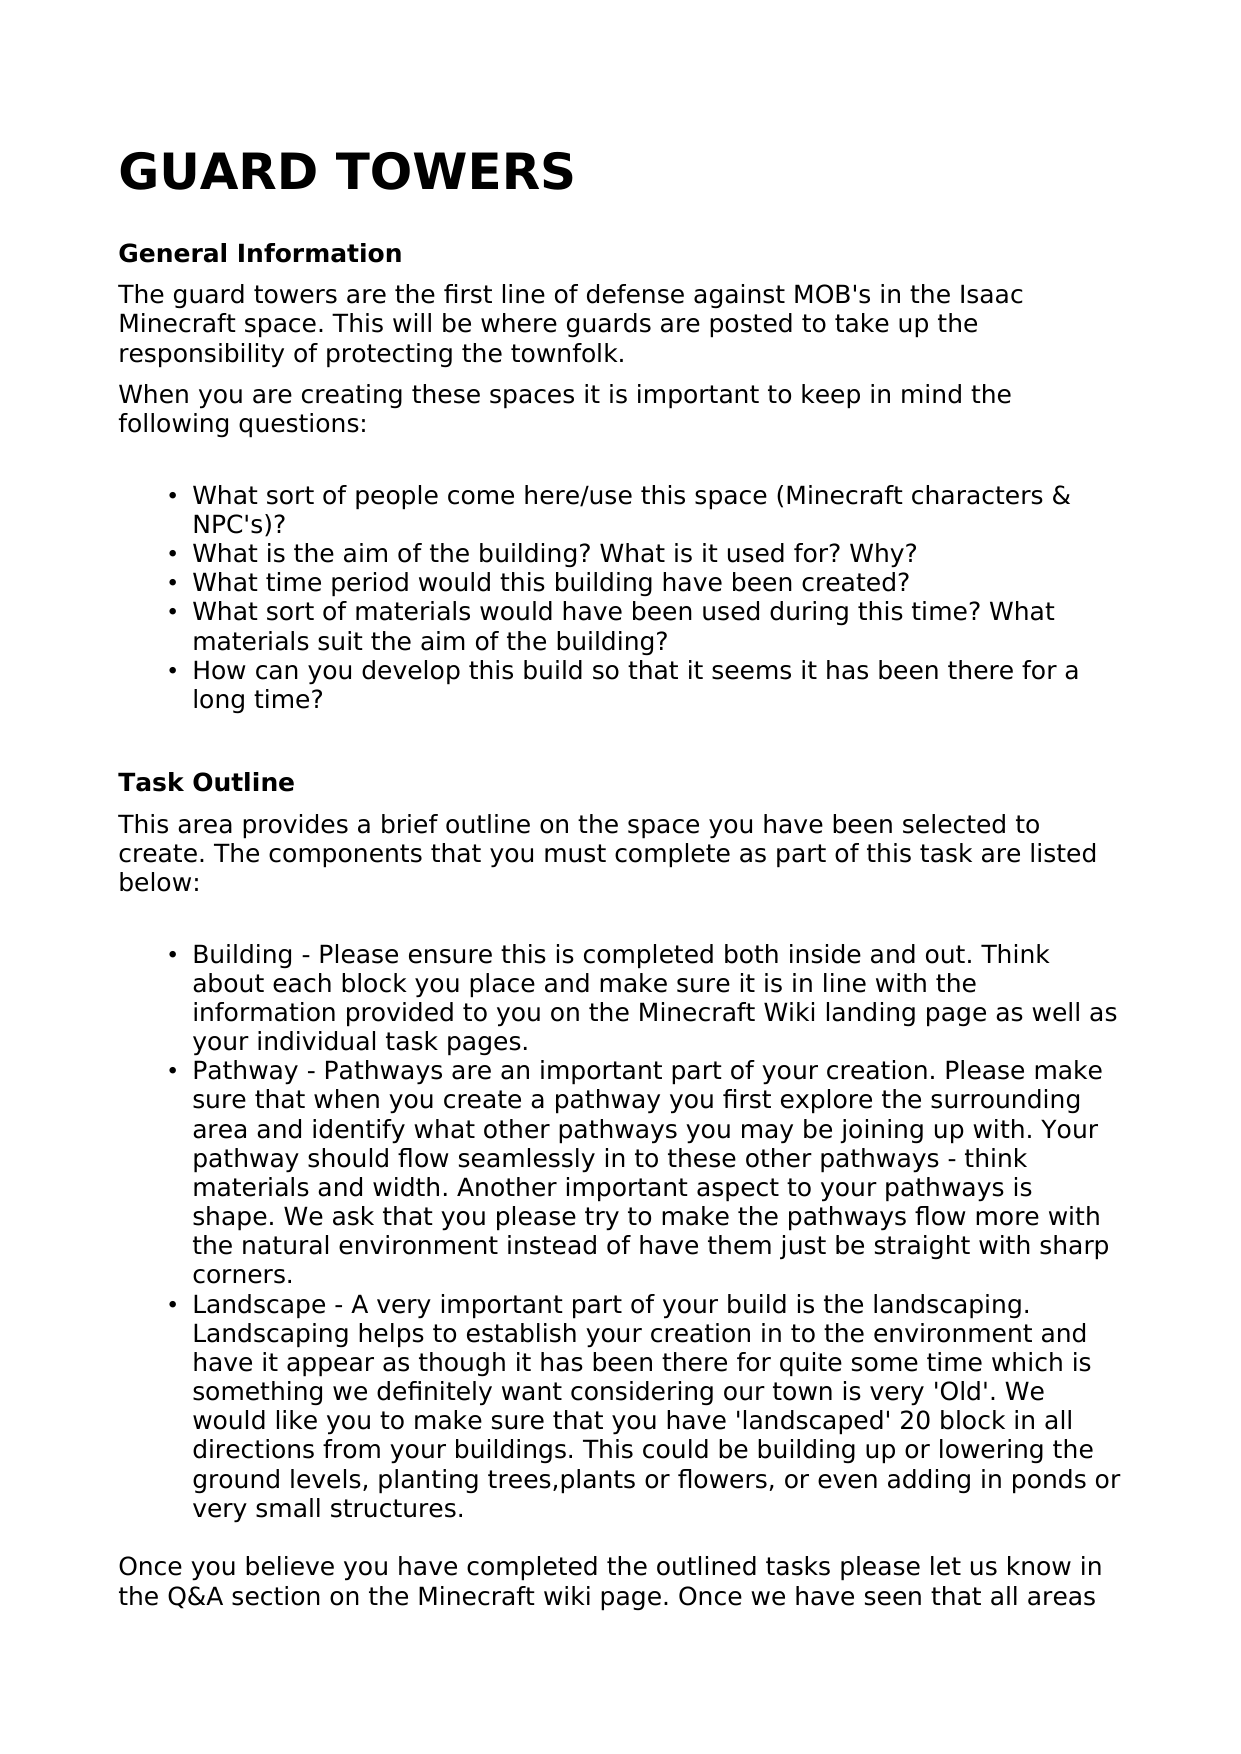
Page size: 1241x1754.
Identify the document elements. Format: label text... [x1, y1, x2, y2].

list Building - Please ensure this is completed both inside and out. Think about each block you place and make sure it is in line with the information provided to you on the Minecraft Wiki landing page as well as your individual task pages. [177, 940, 1122, 1056]
list How can you develop this build so that it seems it has been there for a long time? [177, 656, 1122, 714]
list What time period would this building have been created? [177, 568, 1122, 597]
list What sort of people come here/use this space (Minecraft characters & NPC's)? [177, 481, 1122, 539]
subtitle Task Outline [118, 769, 1122, 798]
subtitle GUARD TOWERS [118, 143, 1122, 201]
list What sort of materials would have been used during this time? What materials suit the aim of the building? [177, 597, 1122, 656]
text When you are creating these spaces it is important to keep in mind the following questions: [118, 381, 1122, 439]
text This area provides a brief outline on the space you have been selected to create. The components that you must complete as part of this task are listed below: [118, 810, 1122, 898]
list Landscape - A very important part of your build is the landscaping. Landscaping helps to establish your creation in to the environment and have it appear as though it has been there for quite some time which is something we definitely want considering our town is very 'Old'. We would like you to make sure that you have 'landscaped' 20 block in all directions from your buildings. This could be building up or lowering the ground levels, planting trees,plants or flowers, or even adding in ponds or very small structures. [177, 1290, 1122, 1523]
subtitle General Information [118, 239, 1122, 268]
list What is the aim of the building? What is it used for? Why? [177, 539, 1122, 568]
list Pathway - Pathways are an important part of your creation. Please make sure that when you create a pathway you first explore the surrounding area and identify what other pathways you may be joining up with. Your pathway should flow seamlessly in to these other pathways - think materials and width. Another important aspect to your pathways is shape. We ask that you please try to make the pathways flow more with the natural environment instead of have them just be straight with sharp corners. [177, 1056, 1122, 1290]
text The guard towers are the first line of defense against MOB's in the Isaac Minecraft space. This will be where guards are posted to take up the responsibility of protecting the townfolk. [118, 281, 1122, 368]
text Once you believe you have completed the outlined tasks please let us know in the Q&A section on the Minecraft wiki page. Once we have seen that all areas [118, 1553, 1122, 1611]
